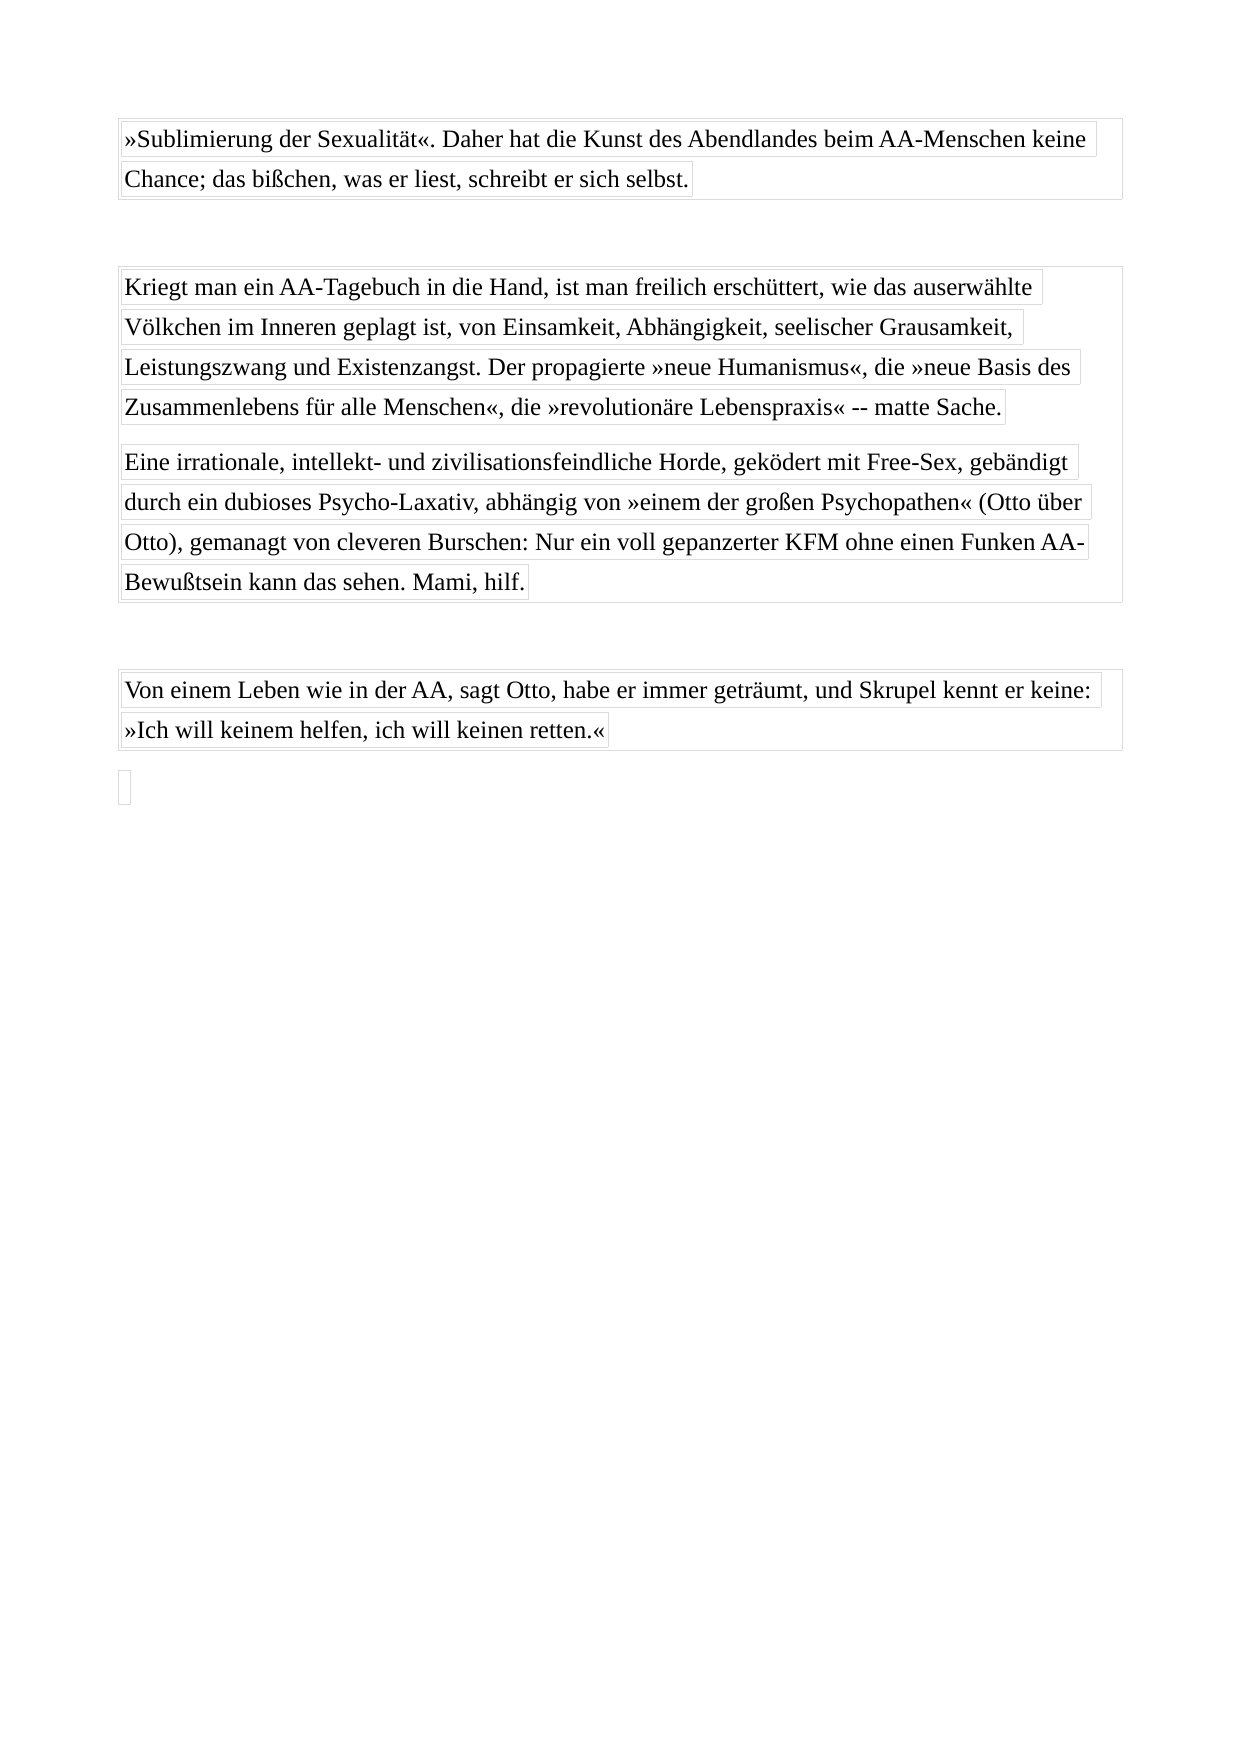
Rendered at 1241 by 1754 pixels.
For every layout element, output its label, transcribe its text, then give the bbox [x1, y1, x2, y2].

text Von einem Leben wie in der AA, sagt Otto, habe er immer geträumt, und Skrupel kennt er keine: »Ich will keinem helfen, ich will keinen retten.« [119, 670, 1122, 750]
text »Sublimierung der Sexualität«. Daher hat die Kunst des Abendlandes beim AA-Menschen keine Chance; das bißchen, was er liest, schreibt er sich selbst. [119, 119, 1122, 199]
text Eine irrationale, intellekt- und zivilisationsfeindliche Horde, geködert mit Free-Sex, gebändigt durch ein dubioses Psycho-Laxativ, abhängig von »einem der großen Psychopathen« (Otto über Otto), gemanagt von cleveren Burschen: Nur ein voll gepanzerter KFM ohne einen Funken AA-Bewußtsein kann das sehen. Mami, hilf. [119, 441, 1122, 602]
text Kriegt man ein AA-Tagebuch in die Hand, ist man freilich erschüttert, wie das auserwählte Völkchen im Inneren geplagt ist, von Einsamkeit, Abhängigkeit, seelischer Grausamkeit, Leistungszwang und Existenzangst. Der propagierte »neue Humanismus«, die »neue Basis des Zusammenlebens für alle Menschen«, die »revolutionäre Lebenspraxis« -- matte Sache. [119, 267, 1122, 424]
